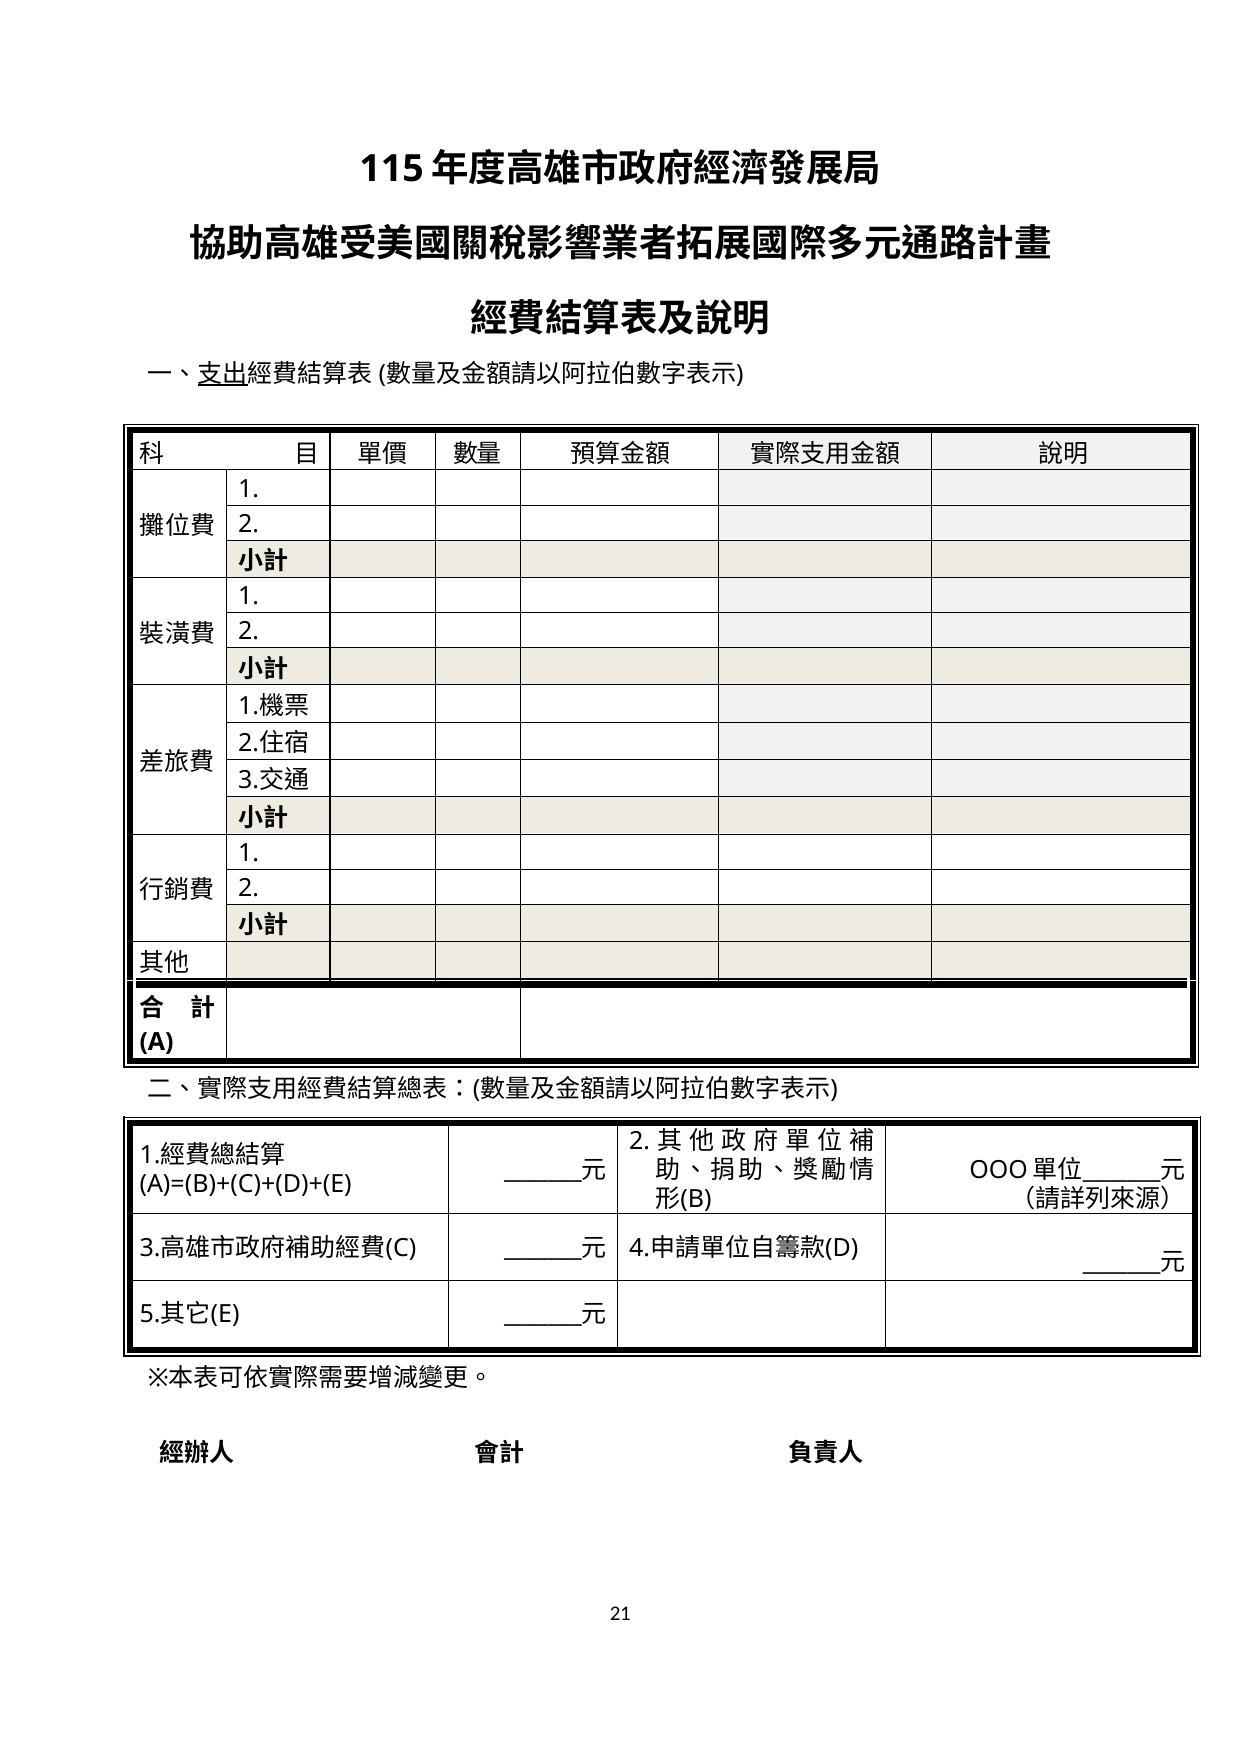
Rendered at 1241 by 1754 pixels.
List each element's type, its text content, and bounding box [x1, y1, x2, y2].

table_cell [932, 685, 1190, 722]
text [148, 1105, 1092, 1117]
table_cell [932, 797, 1190, 833]
table_cell [436, 648, 520, 684]
text 協助高雄受美國關稅影響業者拓展國際多元通路計畫 [148, 203, 1092, 278]
table_cell [521, 835, 718, 869]
table_cell [227, 942, 329, 978]
table_cell 1. [227, 835, 329, 869]
table_cell [932, 648, 1190, 684]
table_cell [932, 578, 1190, 612]
table_cell [521, 578, 718, 612]
table_cell _______元 [449, 1281, 617, 1347]
table_cell 差旅費 [133, 685, 226, 833]
table_cell 裝潢費 [133, 578, 226, 684]
table_cell [719, 685, 931, 722]
table_cell 攤位費 [133, 470, 226, 577]
table_cell [719, 835, 931, 869]
table_cell [618, 1281, 885, 1347]
table_header _______元 [449, 1126, 617, 1213]
table_cell [436, 905, 520, 941]
table_cell _______元 [449, 1214, 617, 1280]
table_cell [331, 541, 435, 577]
table_cell [331, 685, 435, 722]
table_cell [932, 905, 1190, 941]
table_cell [719, 578, 931, 612]
table_cell [521, 685, 718, 722]
table_cell [719, 760, 931, 796]
table_cell 其他 [133, 942, 226, 978]
table_header 說明 [932, 433, 1190, 469]
table_cell [436, 685, 520, 722]
table_cell [436, 942, 520, 978]
table_cell [331, 648, 435, 684]
table_cell [932, 942, 1190, 978]
table_cell [331, 797, 435, 833]
table_cell [331, 942, 435, 978]
table_cell [436, 723, 520, 759]
table_cell 2. [227, 870, 329, 904]
table_cell [932, 760, 1190, 796]
table_cell [932, 506, 1190, 539]
table_header 經辦人 [148, 1431, 463, 1469]
table_cell [521, 797, 718, 833]
table_cell [436, 760, 520, 796]
table_header 會計 [463, 1431, 777, 1469]
table_cell [719, 942, 931, 978]
table_cell [521, 942, 718, 978]
table_cell [436, 797, 520, 833]
text 經費結算表及說明 [148, 278, 1092, 353]
table_cell [521, 978, 1194, 1058]
table_header 科目 [133, 433, 329, 469]
table_cell [521, 905, 718, 941]
table_header OOO單位_______元 （請詳列來源） [886, 1126, 1192, 1213]
table_cell [436, 613, 520, 647]
table_cell [436, 870, 520, 904]
table_cell [521, 613, 718, 647]
table_cell 5.其它(E) [133, 1281, 448, 1347]
table_cell [521, 723, 718, 759]
table_header 數量 [436, 433, 520, 469]
text 一、支出經費結算表 (數量及金額請以阿拉伯數字表示) [148, 353, 1092, 390]
table_cell 小計 [227, 905, 329, 941]
table_cell 2.住宿 [227, 723, 329, 759]
table_cell 合計(A) [128, 978, 226, 1058]
table_header 1.經費總結算 (A)=(B)+(C)+(D)+(E) [133, 1126, 448, 1213]
table_cell [521, 470, 718, 504]
table_cell [719, 797, 931, 833]
table_cell [521, 541, 718, 577]
table_cell 小計 [227, 648, 329, 684]
table_cell [932, 723, 1190, 759]
table_cell [331, 760, 435, 796]
table_header 預算金額 [521, 433, 718, 469]
table_cell [719, 613, 931, 647]
text 二、實際支用經費結算總表：(數量及金額請以阿拉伯數字表示) [148, 1068, 1092, 1105]
table_cell [331, 506, 435, 539]
table_cell [719, 723, 931, 759]
table_cell [227, 988, 520, 1058]
table_cell _______元 [886, 1214, 1192, 1280]
table_cell 1. [227, 470, 329, 504]
table_cell [521, 870, 718, 904]
table_cell [719, 470, 931, 504]
text ※本表可依實際需要增減變更。 [148, 1357, 1092, 1394]
table_cell [521, 648, 718, 684]
table_cell [521, 760, 718, 796]
text 115年度高雄市政府經濟發展局 [148, 128, 1092, 203]
text [148, 390, 1092, 424]
table_cell [719, 870, 931, 904]
table_cell [331, 870, 435, 904]
table_cell 行銷費 [133, 835, 226, 941]
table_cell [719, 905, 931, 941]
table_header 實際支用金額 [719, 433, 931, 469]
table_cell [436, 470, 520, 504]
table_cell 2. [227, 506, 329, 539]
table_cell [719, 648, 931, 684]
table_cell 1. [227, 578, 329, 612]
table_cell [932, 835, 1190, 869]
table_cell 3.交通 [227, 760, 329, 796]
table_cell [886, 1281, 1192, 1347]
table_cell [331, 578, 435, 612]
table_cell [436, 835, 520, 869]
table_cell [932, 541, 1190, 577]
table_cell [932, 613, 1190, 647]
table_cell [436, 578, 520, 612]
table_cell 小計 [227, 541, 329, 577]
table_cell [331, 723, 435, 759]
table_cell [521, 506, 718, 539]
table_cell 小計 [227, 797, 329, 833]
table_cell [331, 470, 435, 504]
table_cell 2. [227, 613, 329, 647]
table_cell [331, 905, 435, 941]
table_cell [436, 541, 520, 577]
table_cell [331, 835, 435, 869]
table_cell 1.機票 [227, 685, 329, 722]
table_header 單價 [331, 433, 435, 469]
table_header 2.其他政府單位補助、捐助、獎勵情形(B) [618, 1126, 885, 1213]
table_cell [719, 541, 931, 577]
table_cell [719, 506, 931, 539]
table_cell [932, 470, 1190, 504]
table_header 負責人 [778, 1431, 1092, 1469]
table_cell 3.高雄市政府補助經費(C) [133, 1214, 448, 1280]
table_cell [932, 870, 1190, 904]
table_cell [331, 613, 435, 647]
table_cell 4.申請單位自籌款(D) [618, 1214, 885, 1280]
table_cell [436, 506, 520, 539]
